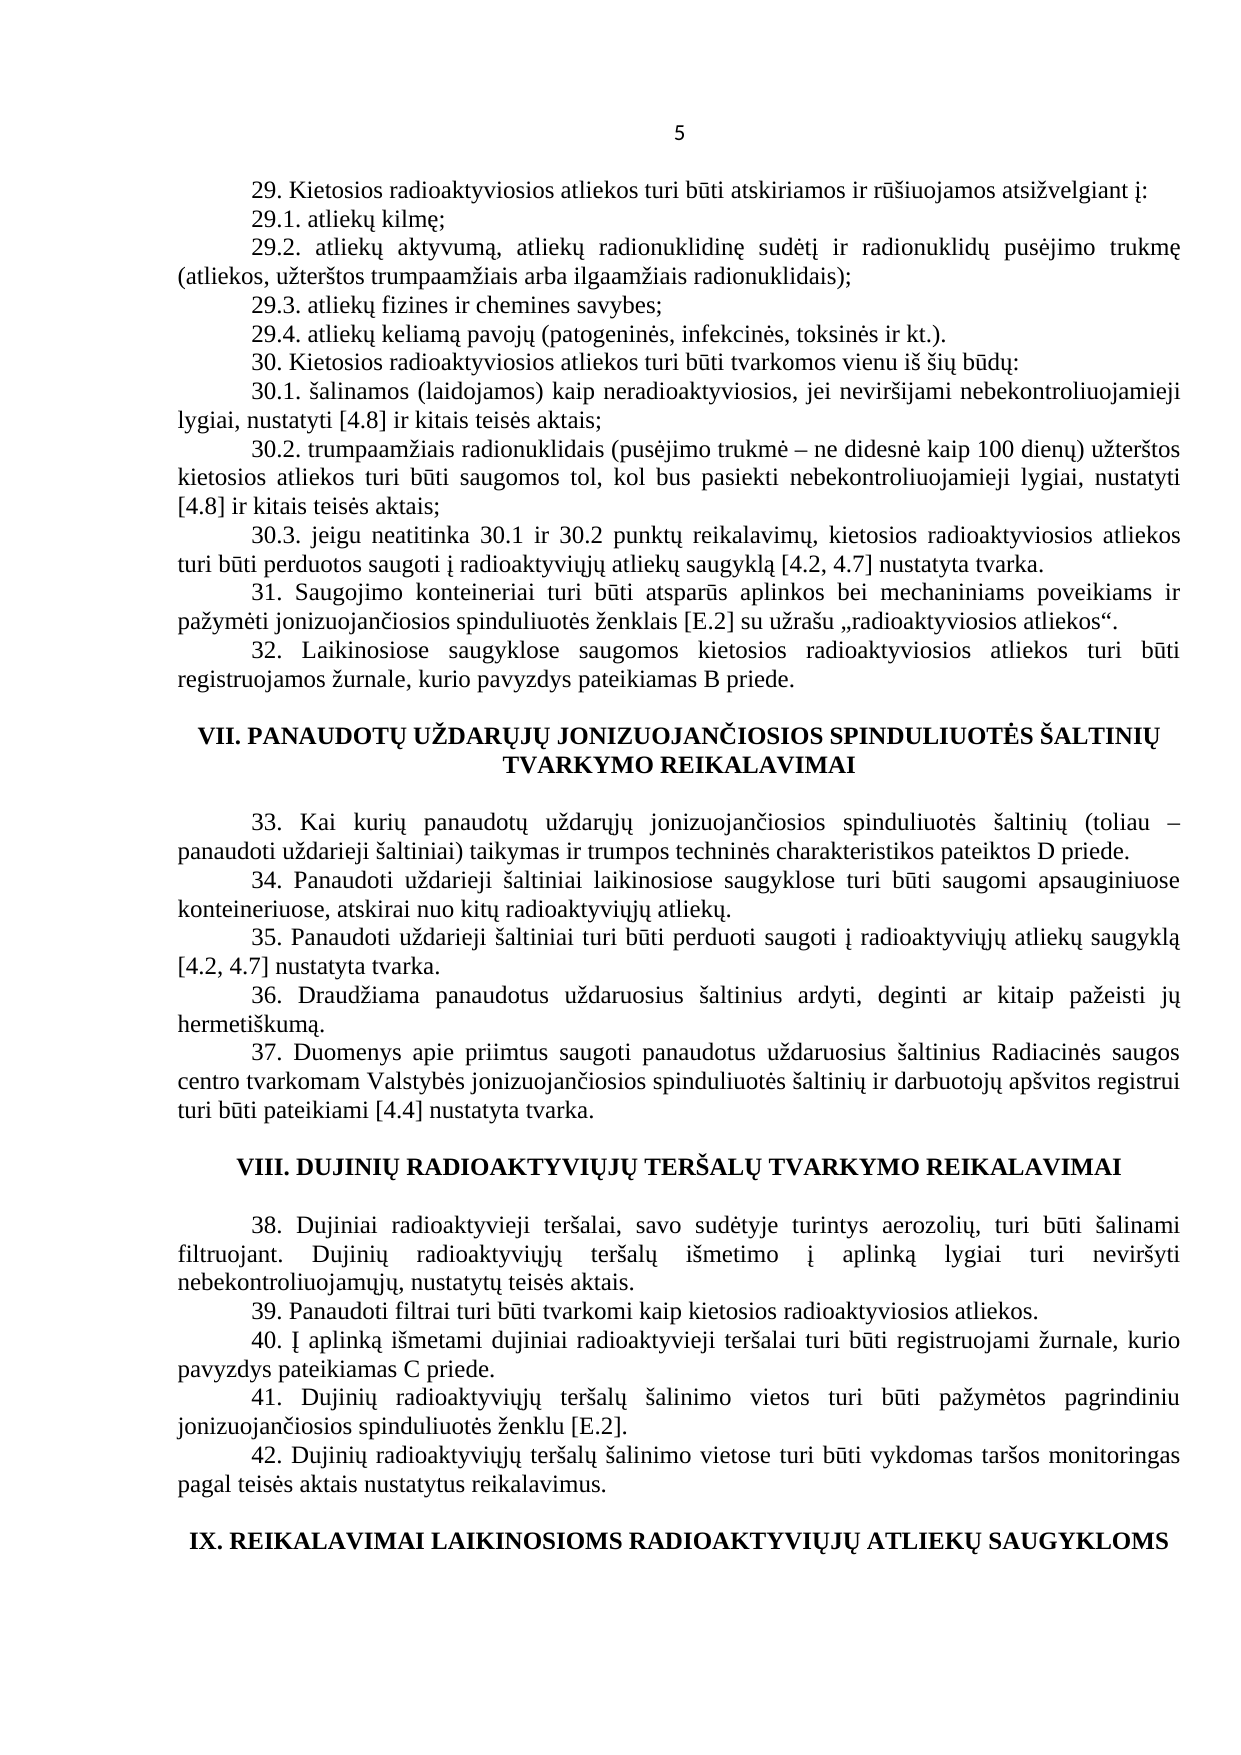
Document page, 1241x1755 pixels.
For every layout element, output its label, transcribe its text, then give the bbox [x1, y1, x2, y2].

text 31. Saugojimo konteineriai turi būti atsparūs aplinkos bei mechaniniams poveikiams ir pažymėti jonizuojančiosios spinduliuotės ženklais [E.2] su užrašu „radioaktyviosios atliekos“. [177, 577, 1181, 635]
text IX. REIKALAVIMAI LAIKINOSIOMS RADIOAKTYVIŲJŲ ATLIEKŲ SAUGYKLOMS [177, 1526, 1181, 1555]
text 30.2. trumpaamžiais radionuklidais (pusėjimo trukmė – ne didesnė kaip 100 dienų) užterštos kietosios atliekos turi būti saugomos tol, kol bus pasiekti nebekontroliuojamieji lygiai, nustatyti [4.8] ir kitais teisės aktais; [177, 434, 1181, 520]
text 40. Į aplinką išmetami dujiniai radioaktyvieji teršalai turi būti registruojami žurnale, kurio pavyzdys pateikiamas C priede. [177, 1325, 1181, 1382]
text 38. Dujiniai radioaktyvieji teršalai, savo sudėtyje turintys aerozolių, turi būti šalinami filtruojant. Dujinių radioaktyviųjų teršalų išmetimo į aplinką lygiai turi neviršyti nebekontroliuojamųjų, nustatytų teisės aktais. [177, 1210, 1181, 1296]
text 34. Panaudoti uždarieji šaltiniai laikinosiose saugyklose turi būti saugomi apsauginiuose konteineriuose, atskirai nuo kitų radioaktyviųjų atliekų. [177, 865, 1181, 922]
text 42. Dujinių radioaktyviųjų teršalų šalinimo vietose turi būti vykdomas taršos monitoringas pagal teisės aktais nustatytus reikalavimus. [177, 1440, 1181, 1497]
text 39. Panaudoti filtrai turi būti tvarkomi kaip kietosios radioaktyviosios atliekos. [177, 1296, 1181, 1325]
text 32. Laikinosiose saugyklose saugomos kietosios radioaktyviosios atliekos turi būti registruojamos žurnale, kurio pavyzdys pateikiamas B priede. [177, 635, 1181, 692]
text 30.1. šalinamos (laidojamos) kaip neradioaktyviosios, jei neviršijami nebekontroliuojamieji lygiai, nustatyti [4.8] ir kitais teisės aktais; [177, 376, 1181, 434]
text 29.4. atliekų keliamą pavojų (patogeninės, infekcinės, toksinės ir kt.). [177, 319, 1181, 347]
text 30.3. jeigu neatitinka 30.1 ir 30.2 punktų reikalavimų, kietosios radioaktyviosios atliekos turi būti perduotos saugoti į radioaktyviųjų atliekų saugyklą [4.2, 4.7] nustatyta tvarka. [177, 520, 1181, 577]
text 35. Panaudoti uždarieji šaltiniai turi būti perduoti saugoti į radioaktyviųjų atliekų saugyklą [4.2, 4.7] nustatyta tvarka. [177, 922, 1181, 980]
text 29. Kietosios radioaktyviosios atliekos turi būti atskiriamos ir rūšiuojamos atsižvelgiant į: [177, 175, 1181, 204]
text 37. Duomenys apie priimtus saugoti panaudotus uždaruosius šaltinius Radiacinės saugos centro tvarkomam Valstybės jonizuojančiosios spinduliuotės šaltinių ir darbuotojų apšvitos registrui turi būti pateikiami [4.4] nustatyta tvarka. [177, 1037, 1181, 1124]
text 29.2. atliekų aktyvumą, atliekų radionuklidinę sudėtį ir radionuklidų pusėjimo trukmę (atliekos, užterštos trumpaamžiais arba ilgaamžiais radionuklidais); [177, 232, 1181, 290]
text VII. PANAUDOTŲ UŽDARŲJŲ JONIZUOJANČIOSIOS SPINDULIUOTĖS ŠALTINIŲ TVARKYMO REIKALAVIMAI [177, 721, 1181, 779]
text 33. Kai kurių panaudotų uždarųjų jonizuojančiosios spinduliuotės šaltinių (toliau – panaudoti uždarieji šaltiniai) taikymas ir trumpos techninės charakteristikos pateiktos D priede. [177, 807, 1181, 865]
text VIII. DUJINIŲ RADIOAKTYVIŲJŲ TERŠALŲ TVARKYMO REIKALAVIMAI [177, 1152, 1181, 1181]
text 36. Draudžiama panaudotus uždaruosius šaltinius ardyti, deginti ar kitaip pažeisti jų hermetiškumą. [177, 980, 1181, 1037]
text 29.1. atliekų kilmę; [177, 204, 1181, 232]
text 30. Kietosios radioaktyviosios atliekos turi būti tvarkomos vienu iš šių būdų: [177, 347, 1181, 376]
text 41. Dujinių radioaktyviųjų teršalų šalinimo vietos turi būti pažymėtos pagrindiniu jonizuojančiosios spinduliuotės ženklu [E.2]. [177, 1382, 1181, 1440]
text 29.3. atliekų fizines ir chemines savybes; [177, 290, 1181, 319]
